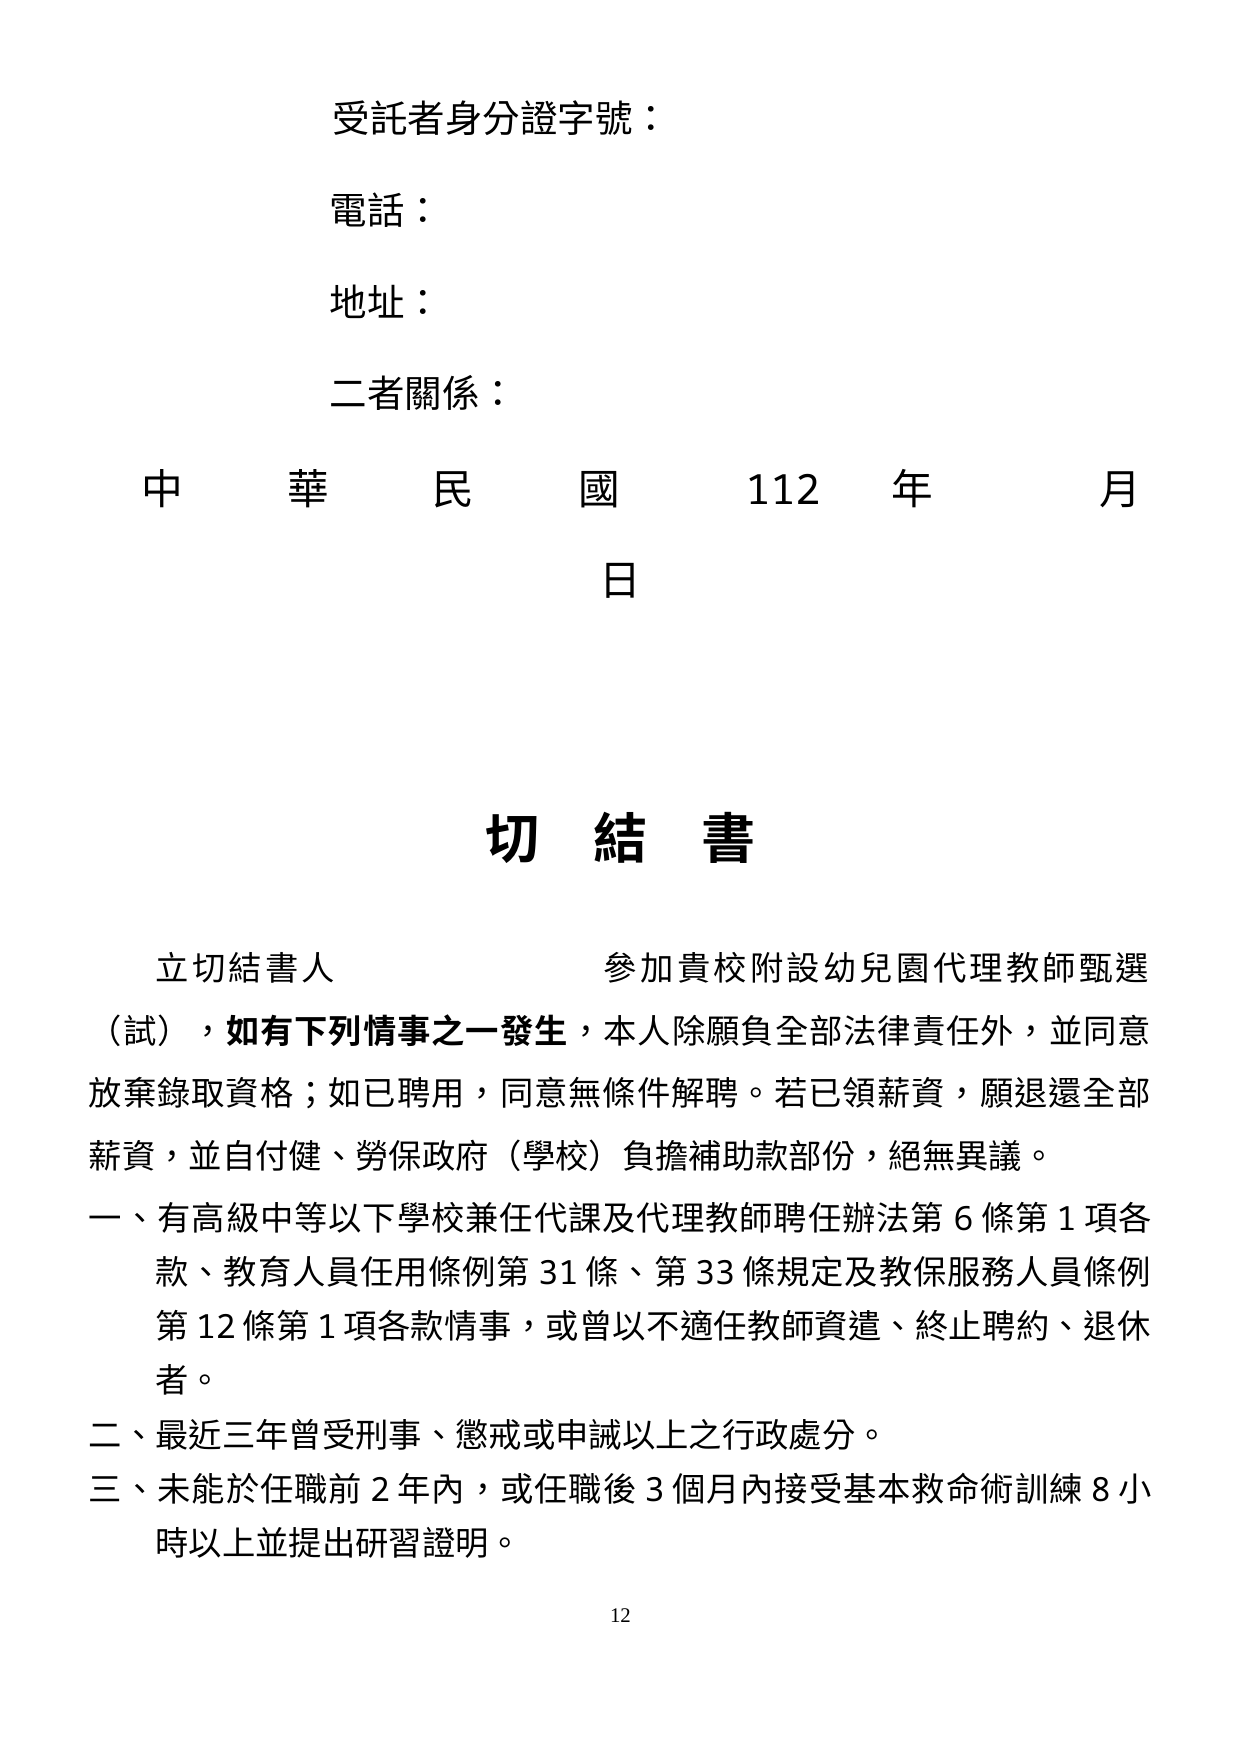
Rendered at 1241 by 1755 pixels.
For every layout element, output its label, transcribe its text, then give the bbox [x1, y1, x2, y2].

text 受託者身分證字號： [89, 89, 1152, 143]
text 三、未能於任職前2年內，或任職後3個月內接受基本救命術訓練8小時以上並提出研習證明。 [89, 1458, 1152, 1566]
text 中 華 民 國 112 年 月 日 [89, 456, 1152, 607]
text 地址： [89, 272, 1152, 327]
text 切 結 書 [89, 762, 1152, 887]
text 電話： [89, 181, 1152, 235]
text 立切結書人 參加貴校附設幼兒園代理教師甄選（試），如有下列情事之一發生，本人除願負全部法律責任外，並同意放棄錄取資格；如已聘用，同意無條件解聘。若已領薪資，願退還全部薪資，並自付健、勞保政府（學校）負擔補助款部份，絕無異議。 [89, 924, 1152, 1174]
text 二者關係： [89, 364, 1152, 418]
text 二、最近三年曾受刑事、懲戒或申誡以上之行政處分。 [89, 1404, 1152, 1458]
text 一、有高級中等以下學校兼任代課及代理教師聘任辦法第6條第1項各款、教育人員任用條例第31條、第33條規定及教保服務人員條例第12條第1項各款情事，或曾以不適任教師資遣、終止聘約、退休者。 [89, 1187, 1152, 1404]
